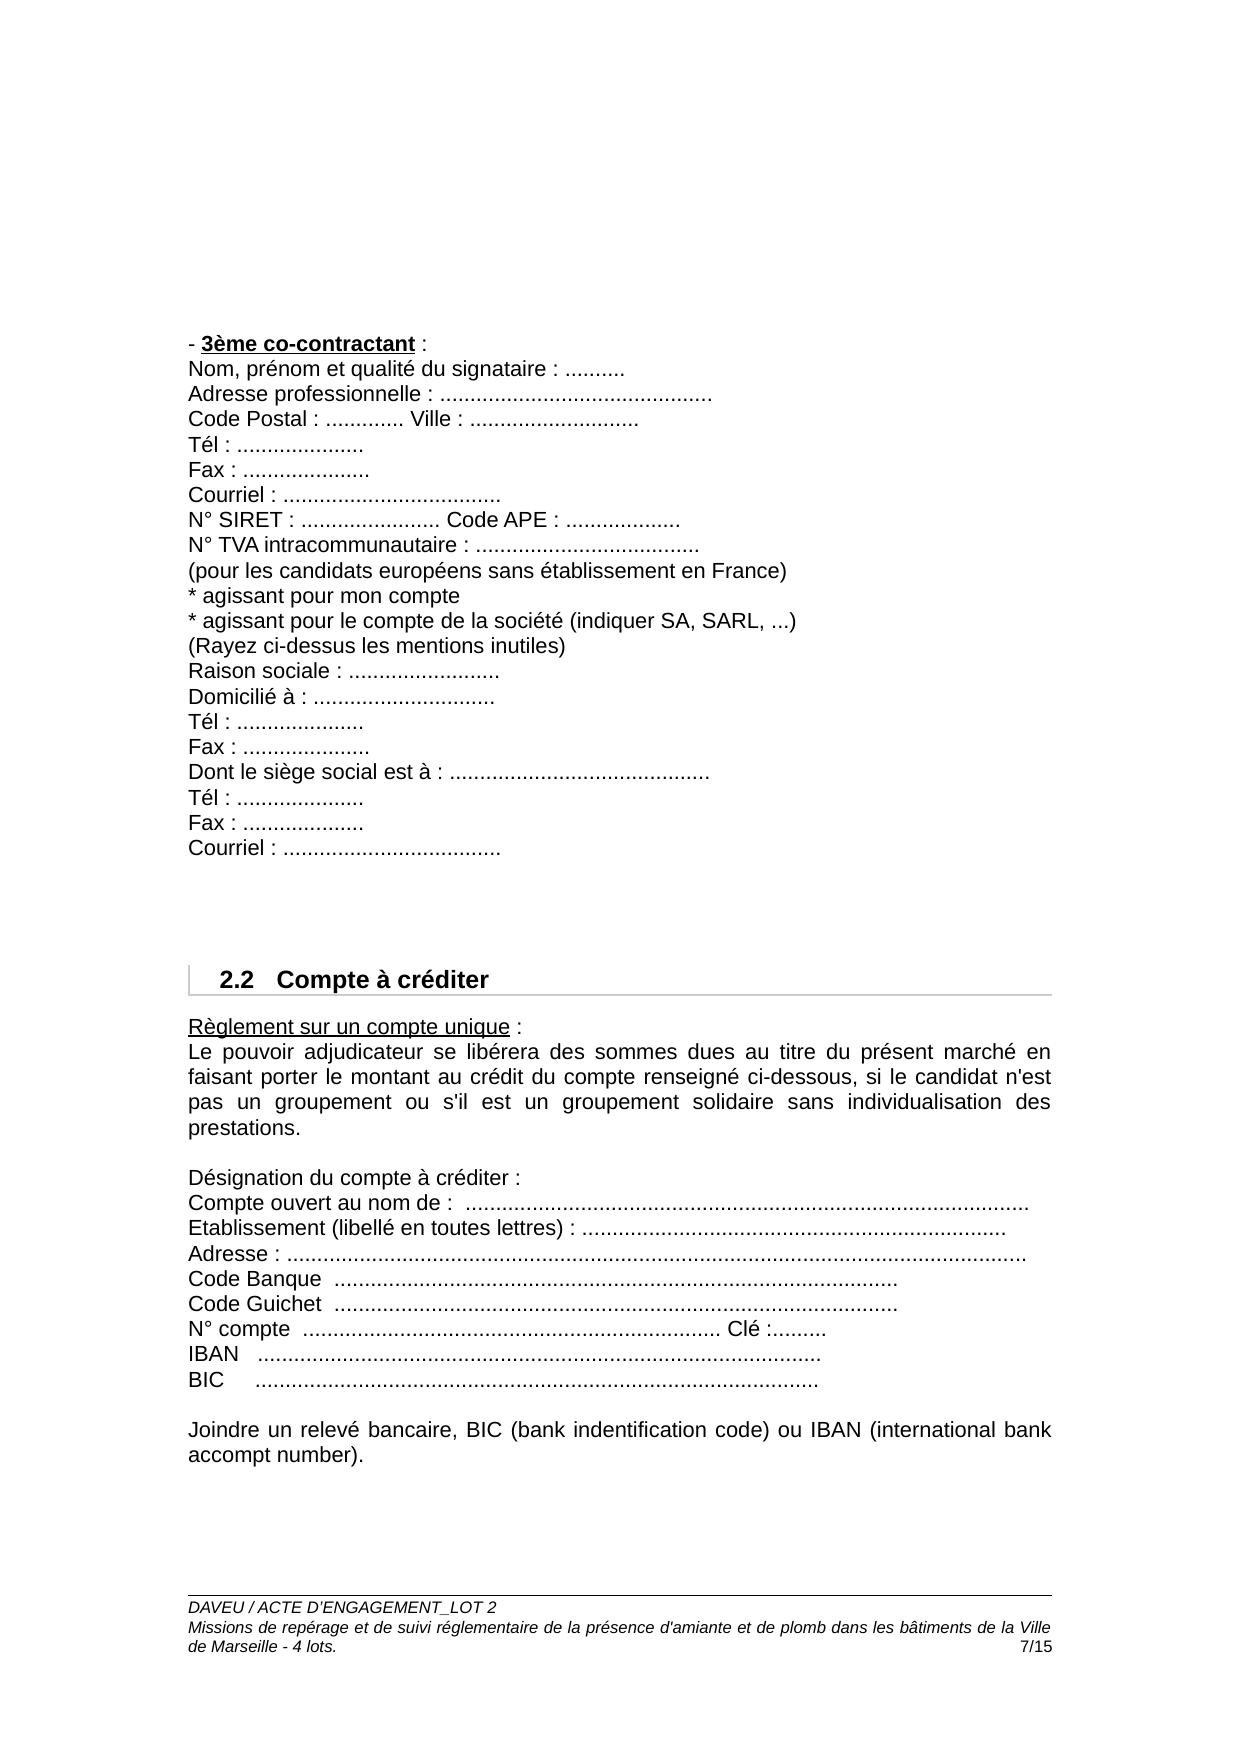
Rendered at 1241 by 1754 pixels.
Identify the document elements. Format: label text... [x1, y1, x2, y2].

text Adresse : .......................................................................................................................... [188, 1241, 1052, 1266]
text Tél : ..................... [188, 709, 1052, 734]
text Le pouvoir adjudicateur se libérera des sommes dues au titre du présent marché en faisant porter le montant au crédit du compte renseigné ci-dessous, si le candidat n'est pas un groupement ou s'il est un groupement solidaire sans individualisation des prestations. [188, 1039, 1052, 1140]
text (pour les candidats européens sans établissement en France) [188, 557, 1052, 583]
text Tél : ..................... [188, 784, 1052, 809]
text Domicilié à : .............................. [188, 683, 1052, 709]
text N° SIRET : ....................... Code APE : ................... [188, 507, 1052, 532]
text Courriel : .................................... [188, 835, 1052, 860]
text Code Banque ............................................................................................. [188, 1266, 1052, 1291]
text Code Postal : ............. Ville : ............................ [188, 406, 1052, 431]
subtitle Compte à créditer [190, 965, 1052, 994]
text Nom, prénom et qualité du signataire : .......... [188, 356, 1052, 381]
text Raison sociale : ......................... [188, 658, 1052, 683]
text Code Guichet ............................................................................................. [188, 1291, 1052, 1316]
text - 3ème co-contractant : [188, 331, 1052, 356]
text Tél : ..................... [188, 431, 1052, 457]
text Désignation du compte à créditer : [188, 1165, 1052, 1190]
text Adresse professionnelle : ............................................. [188, 381, 1052, 406]
text Règlement sur un compte unique : [188, 1014, 1052, 1039]
text Etablissement (libellé en toutes lettres) : ...................................................................... [188, 1215, 1052, 1241]
text Dont le siège social est à : ........................................... [188, 759, 1052, 784]
text N° TVA intracommunautaire : ..................................... [188, 532, 1052, 557]
text Fax : .................... [188, 809, 1052, 835]
text BIC ............................................................................................. [188, 1367, 1052, 1392]
text Fax : ..................... [188, 457, 1052, 482]
text Courriel : .................................... [188, 482, 1052, 507]
text Compte ouvert au nom de : ............................................................................................. [188, 1190, 1052, 1215]
text (Rayez ci-dessus les mentions inutiles) [188, 633, 1052, 658]
text IBAN ............................................................................................. [188, 1341, 1052, 1367]
text N° compte ..................................................................... Clé :......... [188, 1316, 1052, 1341]
text * agissant pour le compte de la société (indiquer SA, SARL, ...) [188, 608, 1052, 633]
text * agissant pour mon compte [188, 583, 1052, 608]
text Fax : ..................... [188, 734, 1052, 759]
text Joindre un relevé bancaire, BIC (bank indentification code) ou IBAN (international bank accompt number). [188, 1417, 1052, 1467]
